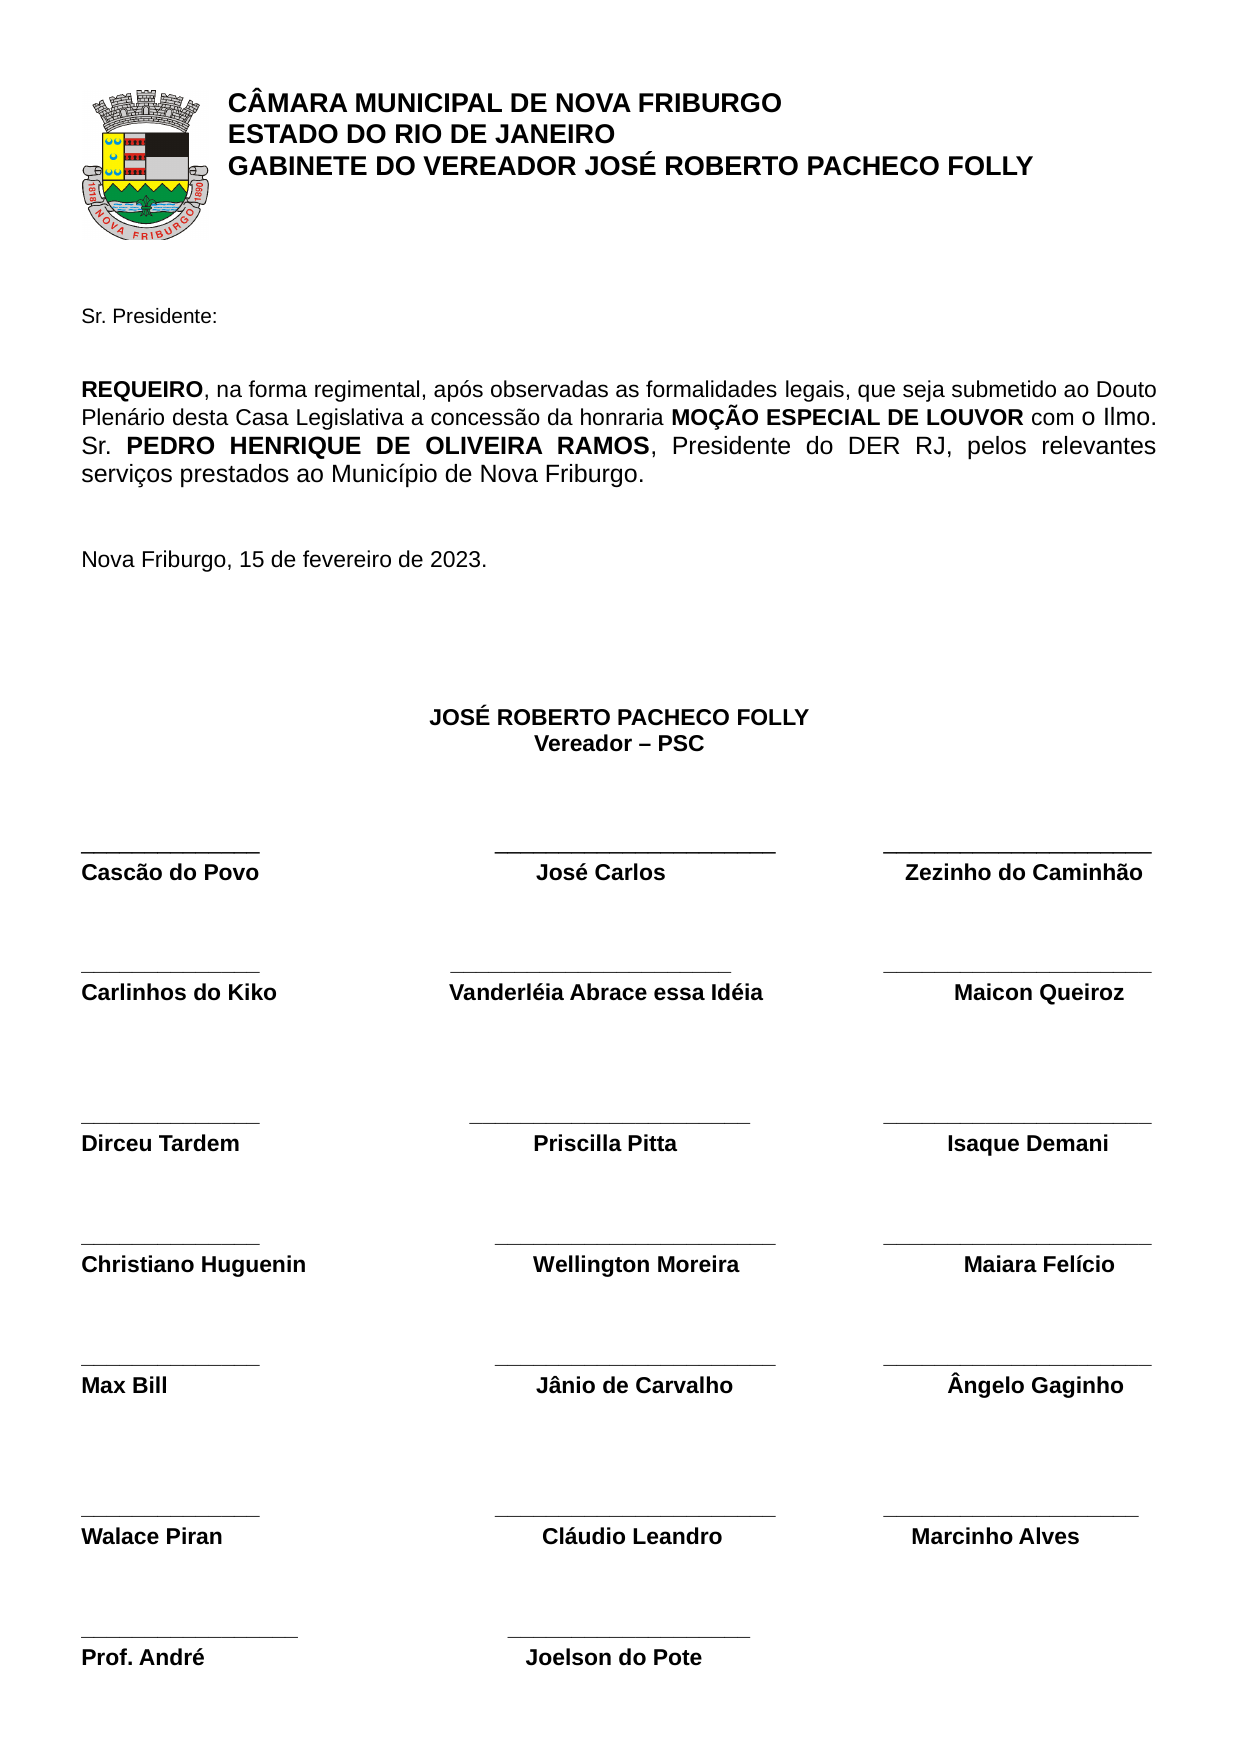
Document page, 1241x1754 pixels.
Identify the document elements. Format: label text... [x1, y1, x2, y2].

text CÂMARA MUNICIPAL DE NOVA FRIBURGO [81, 87, 1157, 118]
text Nova Friburgo, 15 de fevereiro de 2023. [81, 546, 1157, 572]
text ______________ ______________________ _____________________ [81, 1100, 1157, 1127]
text JOSÉ ROBERTO PACHECO FOLLY [81, 704, 1157, 730]
text Dirceu Tardem Priscilla Pitta Isaque Demani [81, 1130, 1157, 1157]
text ESTADO DO RIO DE JANEIRO [209, 118, 1157, 149]
text Sr. Presidente: [81, 304, 1157, 328]
text Christiano Huguenin Wellington Moreira Maiara Felício [81, 1251, 1157, 1278]
text Walace Piran Cláudio Leandro Marcinho Alves [81, 1523, 1157, 1549]
text ______________ ______________________ _____________________ [81, 1342, 1157, 1368]
text ______________ ______________________ _____________________ [81, 1221, 1157, 1247]
text Carlinhos do Kiko Vanderléia Abrace essa Idéia Maicon Queiroz [81, 979, 1157, 1036]
text ______________ ______________________ _____________________ [81, 949, 1157, 976]
text Prof. André Joelson do Pote [81, 1644, 1157, 1670]
text Cascão do Povo José Carlos Zezinho do Caminhão [81, 858, 1157, 885]
text _________________ ___________________ [81, 1614, 1157, 1640]
text ______________ ______________________ ____________________ [81, 1493, 1157, 1519]
text ______________ ______________________ _____________________ [81, 828, 1157, 855]
text REQUEIRO, na forma regimental, após observadas as formalidades legais, que seja submetido ao Douto Plenário desta Casa Legislativa a concessão da honraria MOÇÃO ESPECIAL DE LOUVOR com o Ilmo. Sr. PEDRO HENRIQUE DE OLIVEIRA RAMOS, Presidente do DER RJ, pelos relevantes serviços prestados ao Município de Nova Friburgo. [81, 376, 1157, 488]
text Max Bill Jânio de Carvalho Ângelo Gaginho [81, 1372, 1157, 1398]
text Vereador – PSC [81, 730, 1157, 756]
text GABINETE DO VEREADOR JOSÉ ROBERTO PACHECO FOLLY [209, 149, 1157, 181]
